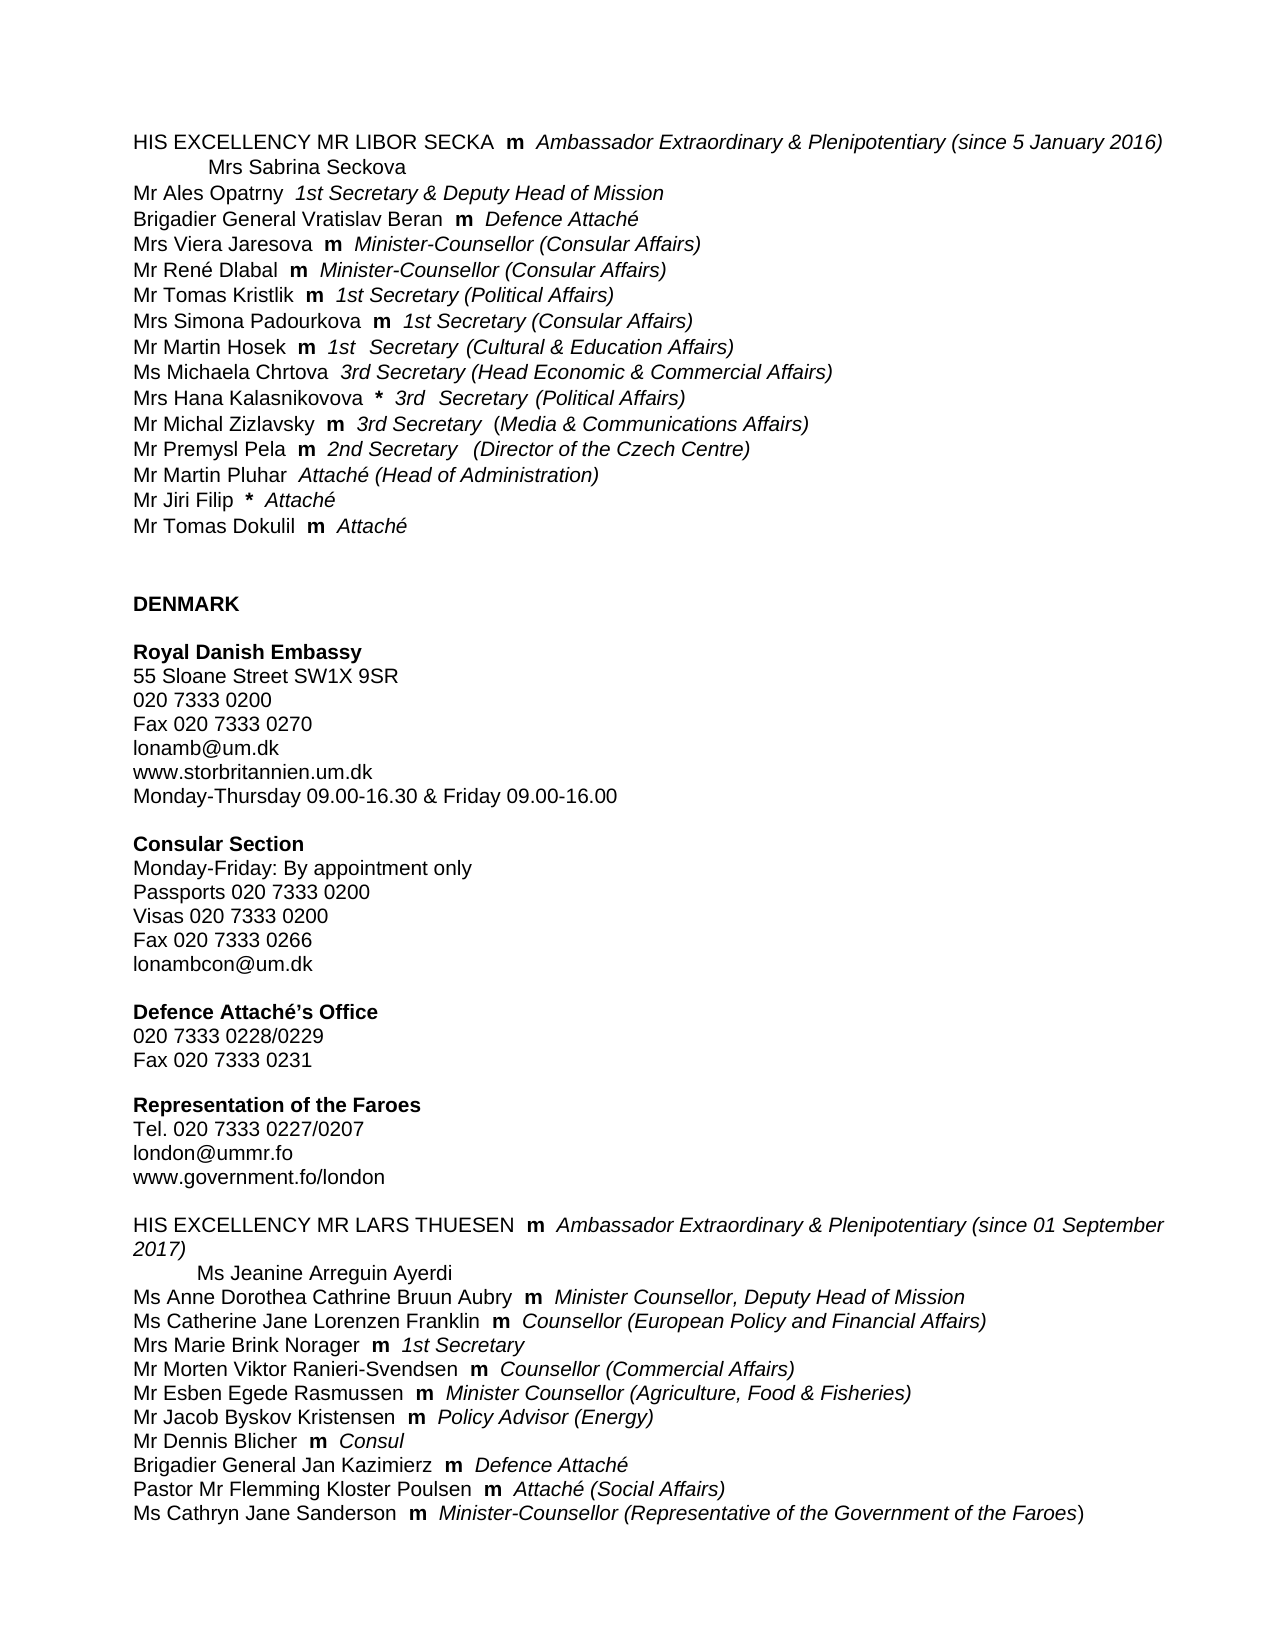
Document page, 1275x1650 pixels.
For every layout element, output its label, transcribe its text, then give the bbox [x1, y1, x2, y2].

text Ms Michaela Chrtova 3rd Secretary (Head Economic & Commercial Affairs) [133, 360, 1181, 384]
text Pastor Mr Flemming Kloster Poulsen m Attaché (Social Affairs) [133, 1477, 1181, 1501]
text Defence Attaché’s Office [133, 999, 1181, 1023]
text Monday-Friday: By appointment only [133, 856, 1181, 880]
text Fax 020 7333 0270 [133, 712, 1181, 736]
text Mrs Sabrina Seckova [133, 155, 1181, 179]
text 020 7333 0200 [133, 688, 1181, 712]
text Ms Jeanine Arreguin Ayerdi [133, 1261, 1181, 1285]
text Tel. 020 7333 0227/0207 [133, 1117, 1181, 1141]
text Brigadier General Vratislav Beran m Defence Attaché [133, 206, 1181, 230]
text Royal Danish Embassy [133, 640, 1181, 664]
text Mr Dennis Blicher m Consul [133, 1429, 1181, 1453]
text 55 Sloane Street SW1X 9SR [133, 664, 1181, 688]
text Mr Tomas Dokulil m Attaché [133, 514, 1181, 538]
text Mr Jacob Byskov Kristensen m Policy Advisor (Energy) [133, 1405, 1181, 1429]
text Ms Anne Dorothea Cathrine Bruun Aubry m Minister Counsellor, Deputy Head of Mission [133, 1285, 1181, 1309]
text Mrs Simona Padourkova m 1st Secretary (Consular Affairs) [133, 309, 1181, 333]
subtitle DENMARK [133, 592, 1181, 616]
text Monday-Thursday 09.00-16.30 & Friday 09.00-16.00 [133, 784, 1181, 808]
text Representation of the Faroes [133, 1093, 1181, 1117]
text Mrs Marie Brink Norager m 1st Secretary [133, 1333, 1181, 1357]
text Consular Section [133, 832, 1181, 856]
text Mr Premysl Pela m 2nd Secretary (Director of the Czech Centre) [133, 437, 1181, 461]
text Mr Morten Viktor Ranieri-Svendsen m Counsellor (Commercial Affairs) [133, 1357, 1181, 1381]
text Mrs Viera Jaresova m Minister-Counsellor (Consular Affairs) [133, 232, 1181, 256]
text Mr Michal Zizlavsky m 3rd Secretary (Media & Communications Affairs) [133, 411, 1181, 435]
text Mr Martin Pluhar Attaché (Head of Administration) [133, 463, 1181, 487]
text Passports 020 7333 0200 [133, 880, 1181, 904]
text Mrs Hana Kalasnikovova * 3rd Secretary (Political Affairs) [133, 386, 1181, 410]
text HIS EXCELLENCY MR LARS THUESEN m Ambassador Extraordinary & Plenipotentiary (since 01 September 2017) [133, 1213, 1181, 1261]
text Fax 020 7333 0231 [133, 1047, 1181, 1071]
text www.government.fo/london [133, 1165, 1181, 1189]
text www.storbritannien.um.dk [133, 760, 1181, 784]
text Mr Esben Egede Rasmussen m Minister Counsellor (Agriculture, Food & Fisheries) [133, 1381, 1181, 1405]
text Ms Cathryn Jane Sanderson m Minister-Counsellor (Representative of the Government of the Faroes) [133, 1501, 1181, 1524]
text london@ummr.fo [133, 1141, 1181, 1165]
text Mr Tomas Kristlik m 1st Secretary (Political Affairs) [133, 283, 1181, 307]
text Fax 020 7333 0266 lonambcon@um.dk [133, 928, 1181, 976]
text HIS EXCELLENCY MR LIBOR SECKA m Ambassador Extraordinary & Plenipotentiary (since 5 January 2016) [133, 129, 1181, 153]
text Brigadier General Jan Kazimierz m Defence Attaché [133, 1453, 1181, 1477]
text Mr Jiri Filip * Attaché [133, 488, 1181, 512]
text Mr Ales Opatrny 1st Secretary & Deputy Head of Mission [133, 181, 1181, 205]
text 020 7333 0228/0229 [133, 1023, 1181, 1047]
text Mr René Dlabal m Minister-Counsellor (Consular Affairs) [133, 258, 1181, 282]
text Mr Martin Hosek m 1st Secretary (Cultural & Education Affairs) [133, 334, 1181, 358]
text Ms Catherine Jane Lorenzen Franklin m Counsellor (European Policy and Financial Affairs) [133, 1309, 1181, 1333]
text Visas 020 7333 0200 [133, 904, 1181, 928]
text lonamb@um.dk [133, 736, 1181, 760]
